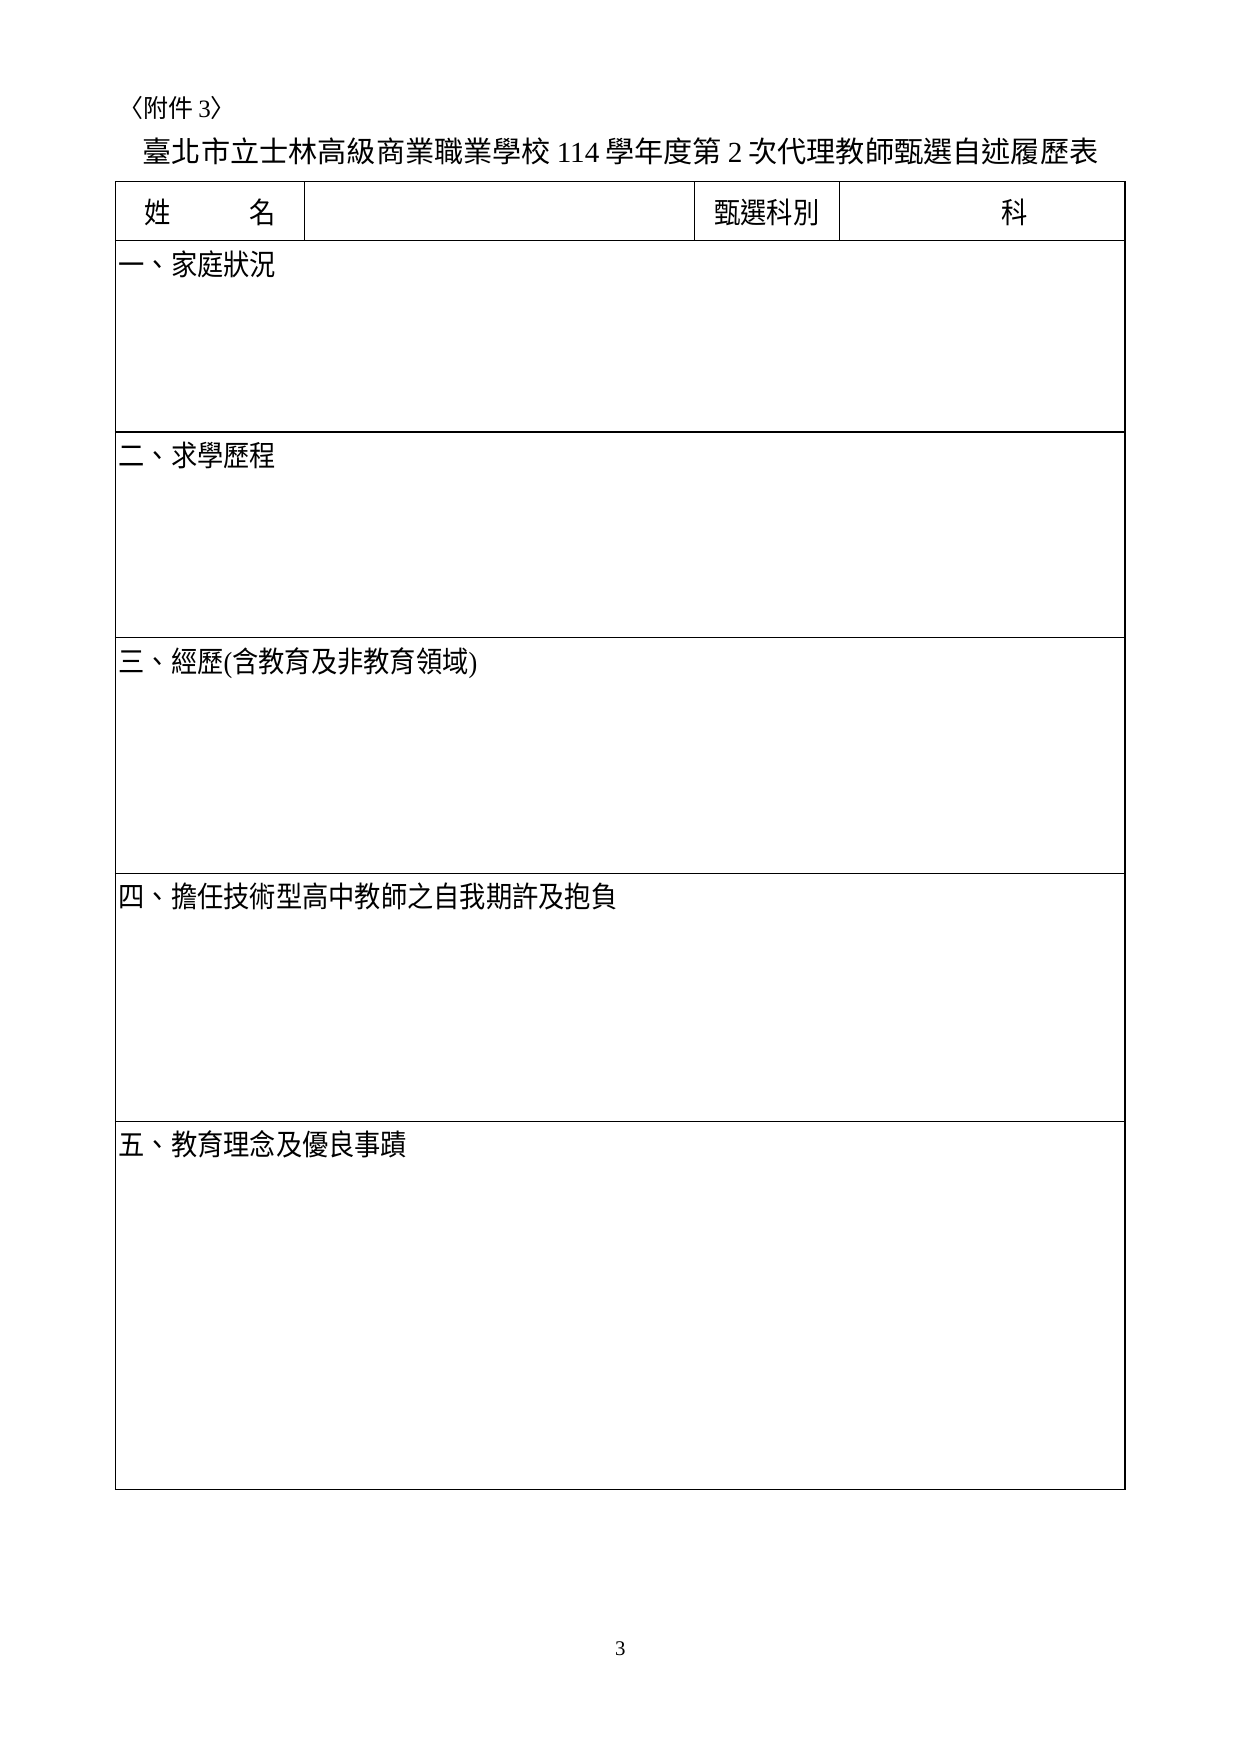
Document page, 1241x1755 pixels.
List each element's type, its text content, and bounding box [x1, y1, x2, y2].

table_cell 三、經歷(含教育及非教育領域) [116, 638, 1124, 873]
table_cell 一、家庭狀況 [116, 241, 1124, 431]
table_header 甄選科別 [695, 182, 839, 240]
table_cell 五、教育理念及優良事蹟 [116, 1122, 1124, 1489]
table_cell 二、求學歷程 [116, 433, 1124, 637]
table_header [305, 182, 694, 240]
table_header 科 [840, 182, 1124, 240]
table_cell 四、擔任技術型高中教師之自我期許及抱負 [116, 874, 1124, 1121]
table_header 姓 名 [116, 182, 304, 240]
text 臺北市立士林高級商業職業學校114學年度第2次代理教師甄選自述履歷表 [118, 137, 1122, 169]
text 〈附件3〉 [118, 89, 1122, 125]
